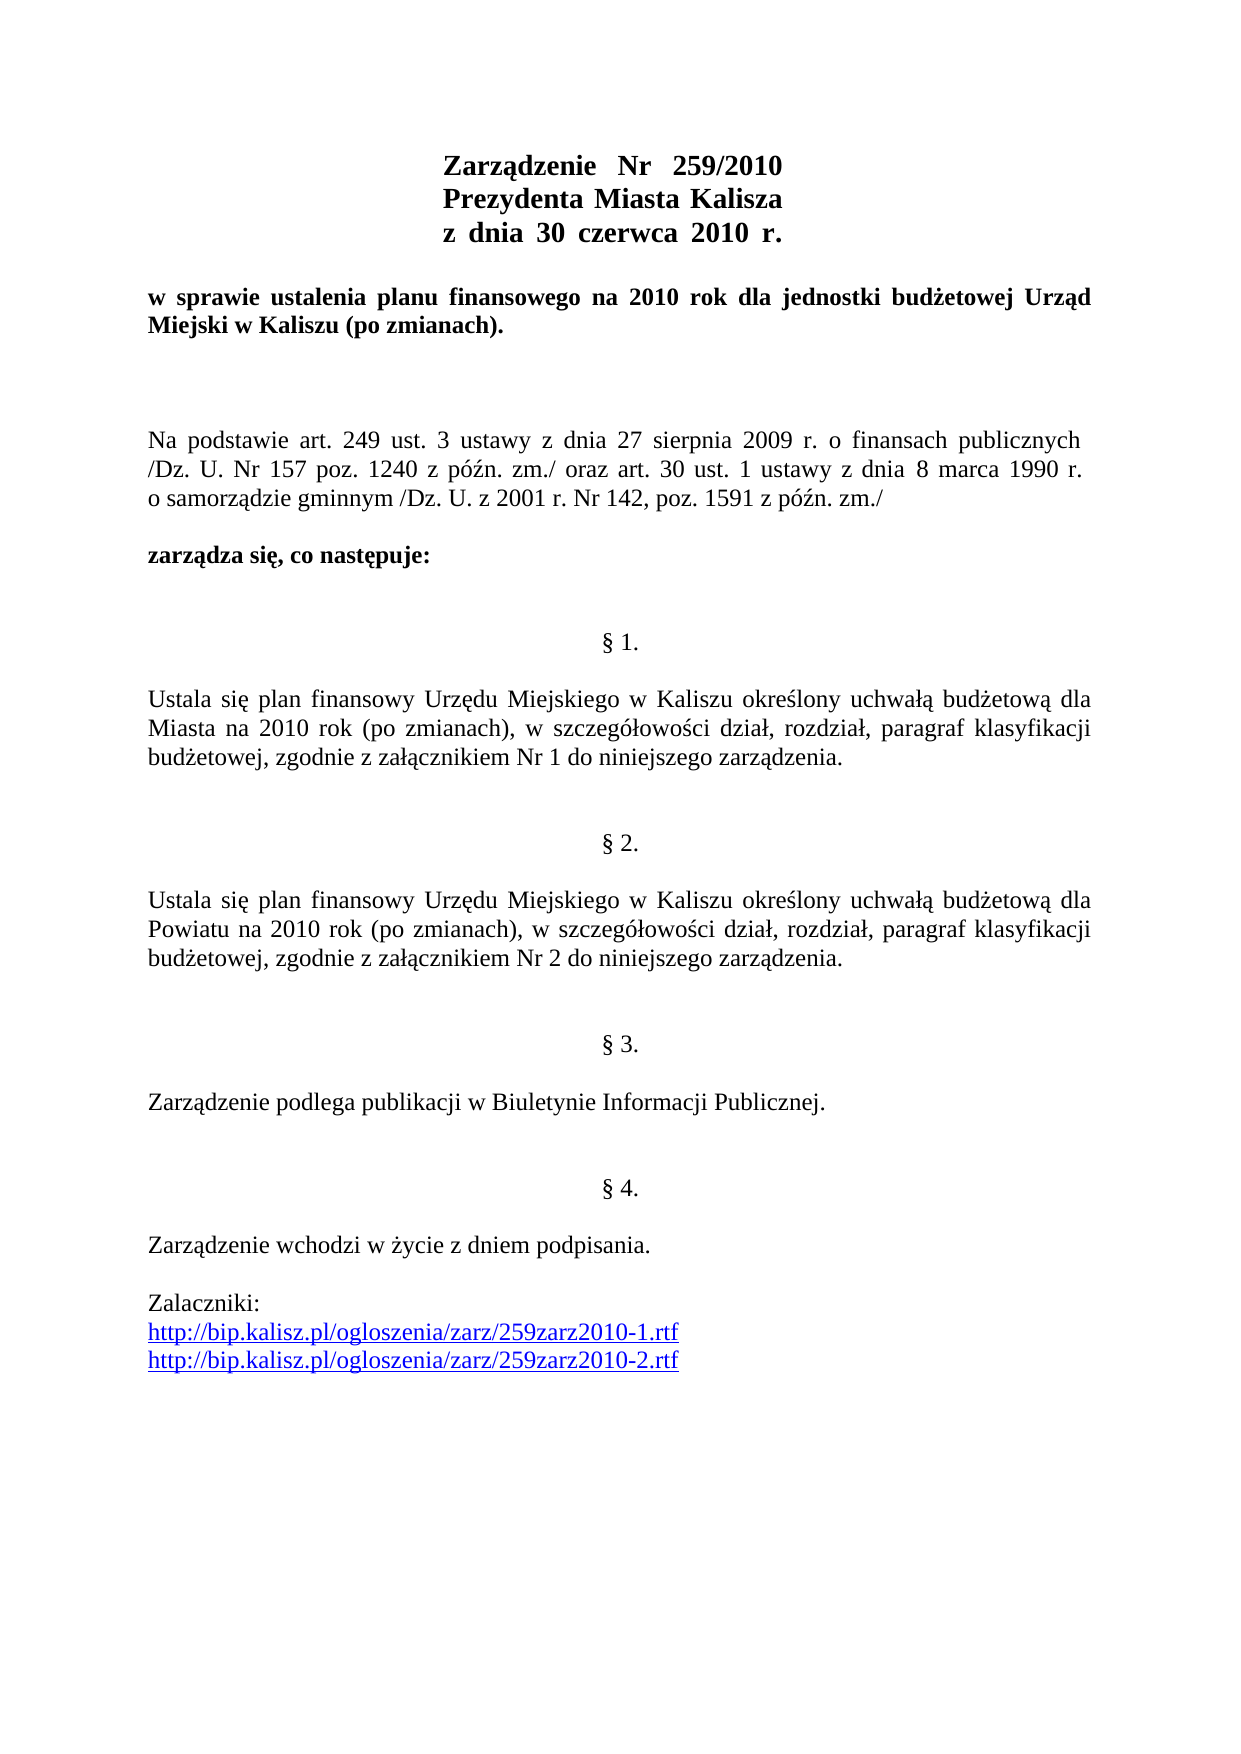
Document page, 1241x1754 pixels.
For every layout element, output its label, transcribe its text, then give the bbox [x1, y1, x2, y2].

text w sprawie ustalenia planu finansowego na 2010 rok dla jednostki budżetowej Urząd Miejski w Kaliszu (po zmianach). [148, 282, 1092, 339]
text Ustala się plan finansowy Urzędu Miejskiego w Kaliszu określony uchwałą budżetową dla Powiatu na 2010 rok (po zmianach), w szczegółowości dział, rozdział, paragraf klasyfikacji budżetowej, zgodnie z załącznikiem Nr 2 do niniejszego zarządzenia. [148, 886, 1092, 972]
title Zarządzenie Nr 259/2010 Prezydenta Miasta Kalisza z dnia 30 czerwca 2010 r. [443, 148, 783, 282]
text Zalaczniki: [148, 1288, 1092, 1317]
text § 2. [148, 828, 1092, 857]
text § 1. [148, 627, 1092, 656]
text Zarządzenie wchodzi w życie z dniem podpisania. [148, 1231, 1092, 1259]
text § 4. [148, 1173, 1092, 1202]
text http://bip.kalisz.pl/ogloszenia/zarz/259zarz2010-1.rtf [148, 1317, 1092, 1346]
text Na podstawie art. 249 ust. 3 ustawy z dnia 27 sierpnia 2009 r. o finansach publicznych /Dz. U. Nr 157 poz. 1240 z późn. zm./ oraz art. 30 ust. 1 ustawy z dnia 8 marca 1990 r. o samorządzie gminnym /Dz. U. z 2001 r. Nr 142, poz. 1591 z późn. zm./ [148, 426, 1092, 512]
text http://bip.kalisz.pl/ogloszenia/zarz/259zarz2010-2.rtf [148, 1346, 1092, 1374]
text Zarządzenie podlega publikacji w Biuletynie Informacji Publicznej. [148, 1087, 1092, 1116]
text Ustala się plan finansowy Urzędu Miejskiego w Kaliszu określony uchwałą budżetową dla Miasta na 2010 rok (po zmianach), w szczegółowości dział, rozdział, paragraf klasyfikacji budżetowej, zgodnie z załącznikiem Nr 1 do niniejszego zarządzenia. [148, 684, 1092, 771]
text § 3. [148, 1029, 1092, 1058]
text zarządza się, co następuje: [148, 541, 1092, 569]
